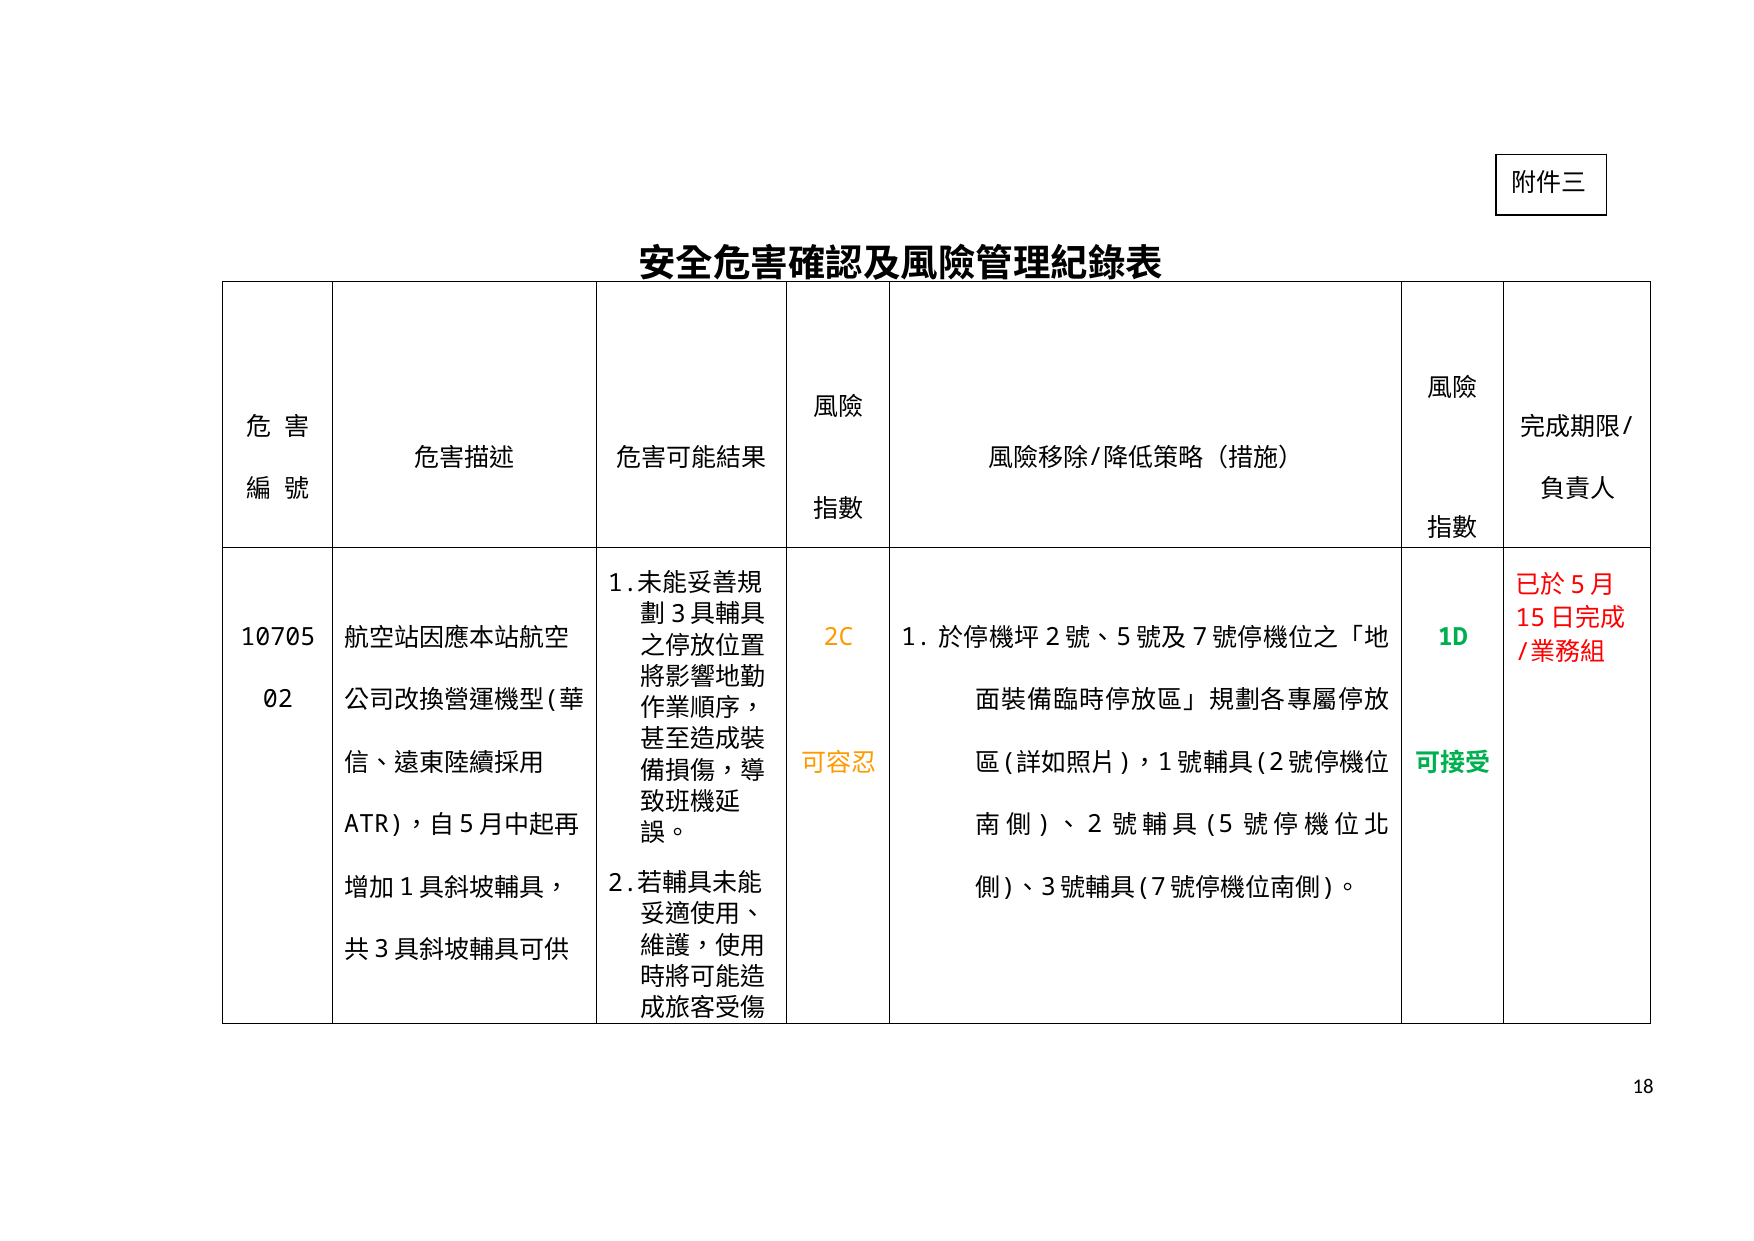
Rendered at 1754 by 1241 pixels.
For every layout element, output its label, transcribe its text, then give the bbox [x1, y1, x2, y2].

text [1497, 155, 1606, 214]
table_header 完成期限/負責人 [1504, 282, 1650, 547]
table_cell 於停機坪2號、5號及7號停機位之「地面裝備臨時停放區」規劃各專屬停放區(詳如照片)，1號輔具(2號停機位南側)、2號輔具(5號停機位北側)、3號輔具(7號停機位南側)。 3具輔具原則依停放位置就近供鄰近停機位之航機使用，1號輔具：1~3停機位、2號輔具：4~6停機位、3號輔具：7~9號。 航空公司使用前應檢視輔具狀況，如有異常應立即通知航空站，使用完畢後應將輔具歸位(專屬停放區)。 另輔具由各家航空公司負維護保養之責(1號：立榮航空、2號：遠東航空、3號：華信航空)。 [890, 548, 1401, 1023]
table_cell 1.未能妥善規劃3具輔具之停放位置將影響地勤作業順序，甚至造成裝備損傷，導致班機延誤。 2.若輔具未能妥適使用、維護，使用時將可能造成旅客受傷 [597, 548, 786, 1023]
table_cell 2C 可容忍 [787, 548, 889, 1023]
table_header 危害描述 [333, 282, 596, 547]
table_header 危害可能結果 [597, 282, 786, 547]
table_cell 航空站因應本站航空公司改換營運機型(華信、遠東陸續採用ATR)，自5月中起再增加1具斜坡輔具，共3具斜坡輔具可供 [333, 548, 596, 1023]
text 安全危害確認及風險管理紀錄表 [148, 219, 1653, 281]
table_cell 已於5月15日完成/業務組 [1504, 548, 1650, 1023]
table_header 危 害 編 號 [223, 282, 332, 547]
table_header 風險 指數 [1402, 282, 1503, 547]
text 附件三 [1512, 162, 1591, 199]
table_cell 1D 可接受 [1402, 548, 1503, 1023]
table_header 風險移除/降低策略（措施） [890, 282, 1401, 547]
table_header 風險 指數 [787, 282, 889, 547]
table_cell 1070502 [223, 548, 332, 1023]
